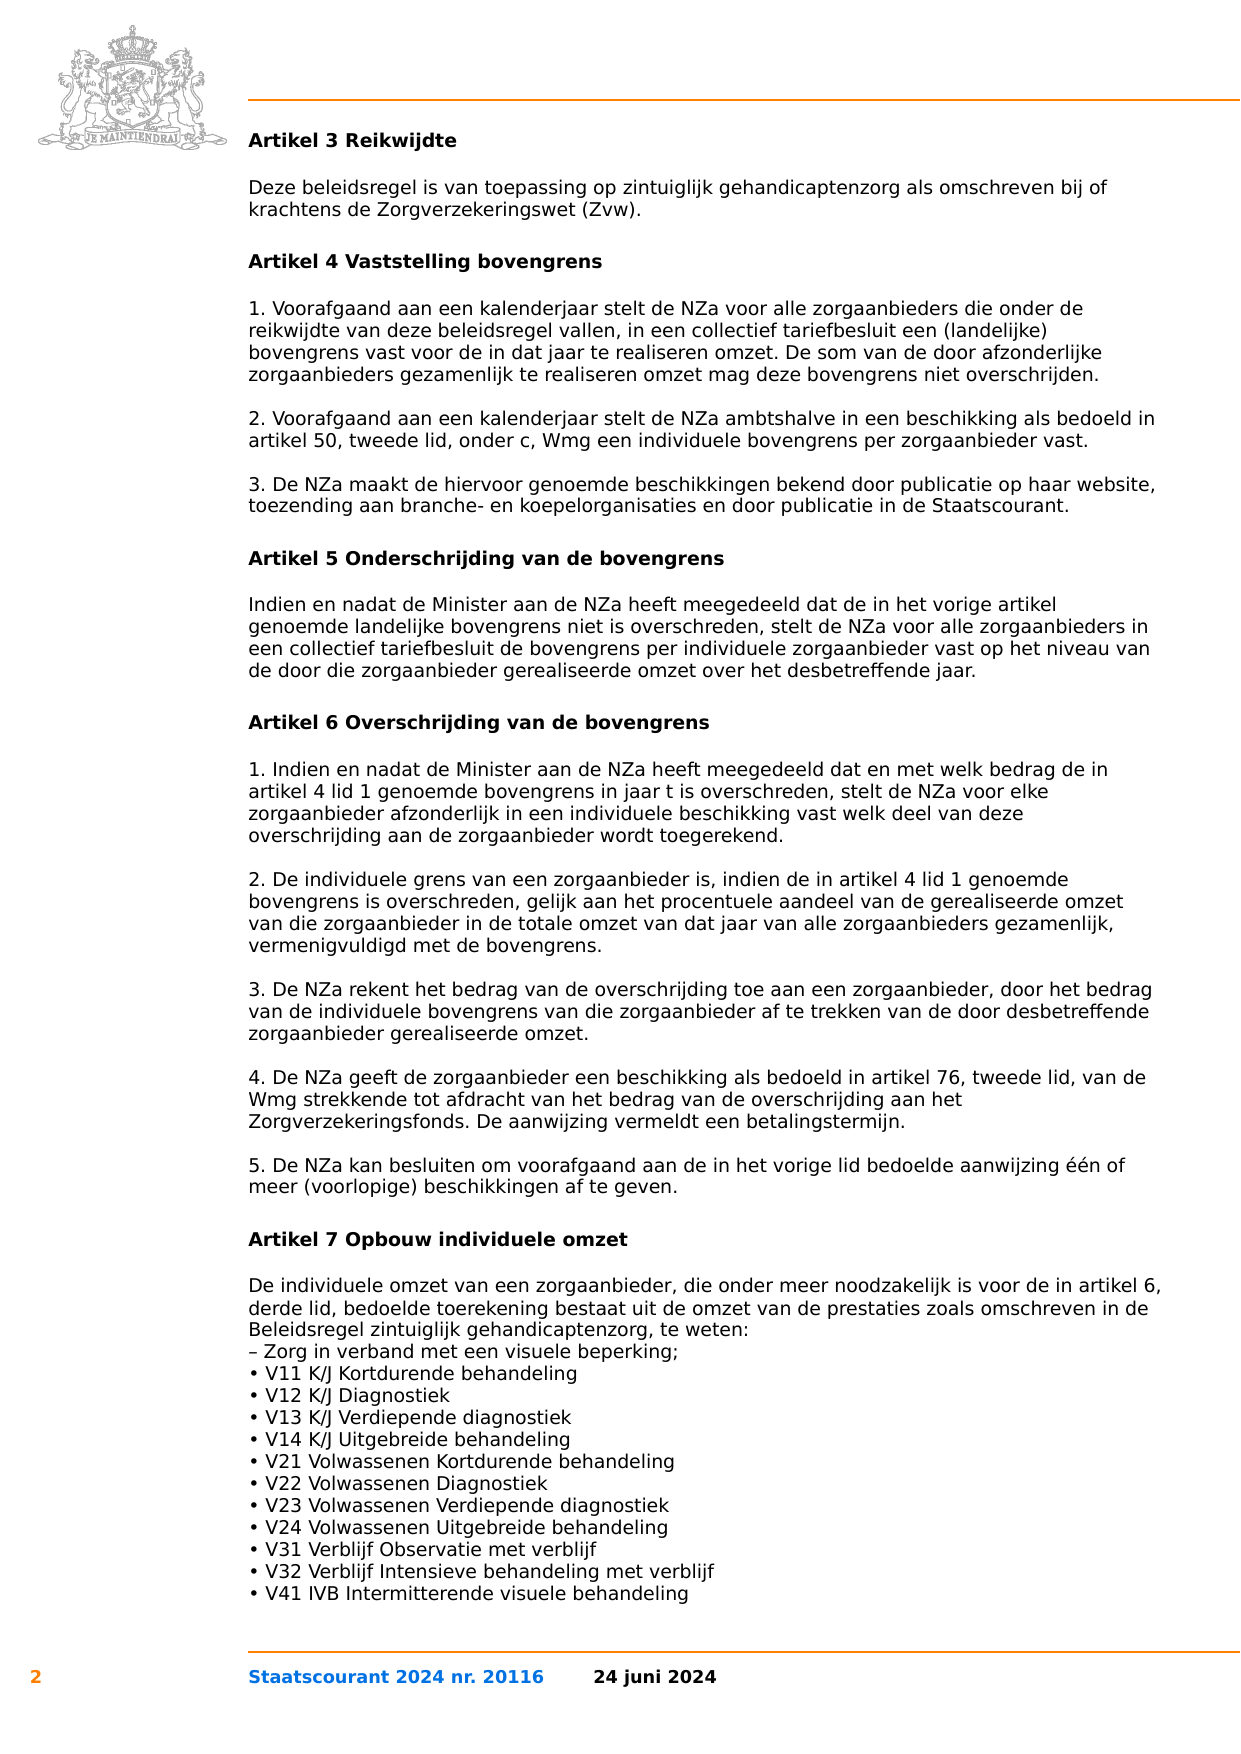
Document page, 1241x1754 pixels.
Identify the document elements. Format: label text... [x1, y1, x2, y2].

text 1. Voorafgaand aan een kalenderjaar stelt de NZa voor alle zorgaanbieders die onder de reikwijdte van deze beleidsregel vallen, in een collectief tariefbesluit een (landelijke) bovengrens vast voor de in dat jaar te realiseren omzet. De som van de door afzonderlijke zorgaanbieders gezamenlijk te realiseren omzet mag deze bovengrens niet overschrijden. [248, 298, 1163, 386]
text 4. De NZa geeft de zorgaanbieder een beschikking als bedoeld in artikel 76, tweede lid, van de Wmg strekkende tot afdracht van het bedrag van de overschrijding aan het Zorgverzekeringsfonds. De aanwijzing vermeldt een betalingstermijn. [248, 1067, 1163, 1133]
text Deze beleidsregel is van toepassing op zintuiglijk gehandicaptenzorg als omschreven bij of krachtens de Zorgverzekeringswet (Zvw). [248, 177, 1163, 221]
text 2. Voorafgaand aan een kalenderjaar stelt de NZa ambtshalve in een beschikking als bedoeld in artikel 50, tweede lid, onder c, Wmg een individuele bovengrens per zorgaanbieder vast. [248, 408, 1163, 452]
text • V22 Volwassenen Diagnostiek [248, 1473, 1163, 1495]
text • V21 Volwassenen Kortdurende behandeling [248, 1451, 1163, 1473]
picture [38, 25, 227, 150]
text • V13 K/J Verdiepende diagnostiek [248, 1407, 1163, 1429]
text • V24 Volwassenen Uitgebreide behandeling [248, 1517, 1163, 1539]
subtitle Artikel 7 Opbouw individuele omzet [248, 1228, 1163, 1250]
text • V31 Verblijf Observatie met verblijf [248, 1539, 1163, 1561]
text 1. Indien en nadat de Minister aan de NZa heeft meegedeeld dat en met welk bedrag de in artikel 4 lid 1 genoemde bovengrens in jaar t is overschreden, stelt de NZa voor elke zorgaanbieder afzonderlijk in een individuele beschikking vast welk deel van deze overschrijding aan de zorgaanbieder wordt toegerekend. [248, 759, 1163, 847]
text • V41 IVB Intermitterende visuele behandeling [248, 1583, 1163, 1605]
text • V32 Verblijf Intensieve behandeling met verblijf [248, 1561, 1163, 1583]
text 5. De NZa kan besluiten om voorafgaand aan de in het vorige lid bedoelde aanwijzing één of meer (voorlopige) beschikkingen af te geven. [248, 1154, 1163, 1198]
subtitle Artikel 6 Overschrijding van de bovengrens [248, 712, 1163, 734]
text • V12 K/J Diagnostiek [248, 1385, 1163, 1407]
text Indien en nadat de Minister aan de NZa heeft meegedeeld dat de in het vorige artikel genoemde landelijke bovengrens niet is overschreden, stelt de NZa voor alle zorgaanbieders in een collectief tariefbesluit de bovengrens per individuele zorgaanbieder vast op het niveau van de door die zorgaanbieder gerealiseerde omzet over het desbetreffende jaar. [248, 594, 1163, 682]
text • V11 K/J Kortdurende behandeling [248, 1363, 1163, 1385]
text 3. De NZa rekent het bedrag van de overschrijding toe aan een zorgaanbieder, door het bedrag van de individuele bovengrens van die zorgaanbieder af te trekken van de door desbetreffende zorgaanbieder gerealiseerde omzet. [248, 979, 1163, 1045]
text 2. De individuele grens van een zorgaanbieder is, indien de in artikel 4 lid 1 genoemde bovengrens is overschreden, gelijk aan het procentuele aandeel van de gerealiseerde omzet van die zorgaanbieder in de totale omzet van dat jaar van alle zorgaanbieders gezamenlijk, vermenigvuldigd met de bovengrens. [248, 869, 1163, 957]
text • V14 K/J Uitgebreide behandeling [248, 1429, 1163, 1451]
text – Zorg in verband met een visuele beperking; [248, 1341, 1163, 1363]
text De individuele omzet van een zorgaanbieder, die onder meer noodzakelijk is voor de in artikel 6, derde lid, bedoelde toerekening bestaat uit de omzet van de prestaties zoals omschreven in de Beleidsregel zintuiglijk gehandicaptenzorg, te weten: [248, 1275, 1163, 1341]
subtitle Artikel 3 Reikwijdte [248, 130, 1163, 152]
text 3. De NZa maakt de hiervoor genoemde beschikkingen bekend door publicatie op haar website, toezending aan branche- en koepelorganisaties en door publicatie in de Staatscourant. [248, 473, 1163, 517]
subtitle Artikel 5 Onderschrijding van de bovengrens [248, 547, 1163, 569]
text • V23 Volwassenen Verdiepende diagnostiek [248, 1495, 1163, 1517]
subtitle Artikel 4 Vaststelling bovengrens [248, 251, 1163, 273]
